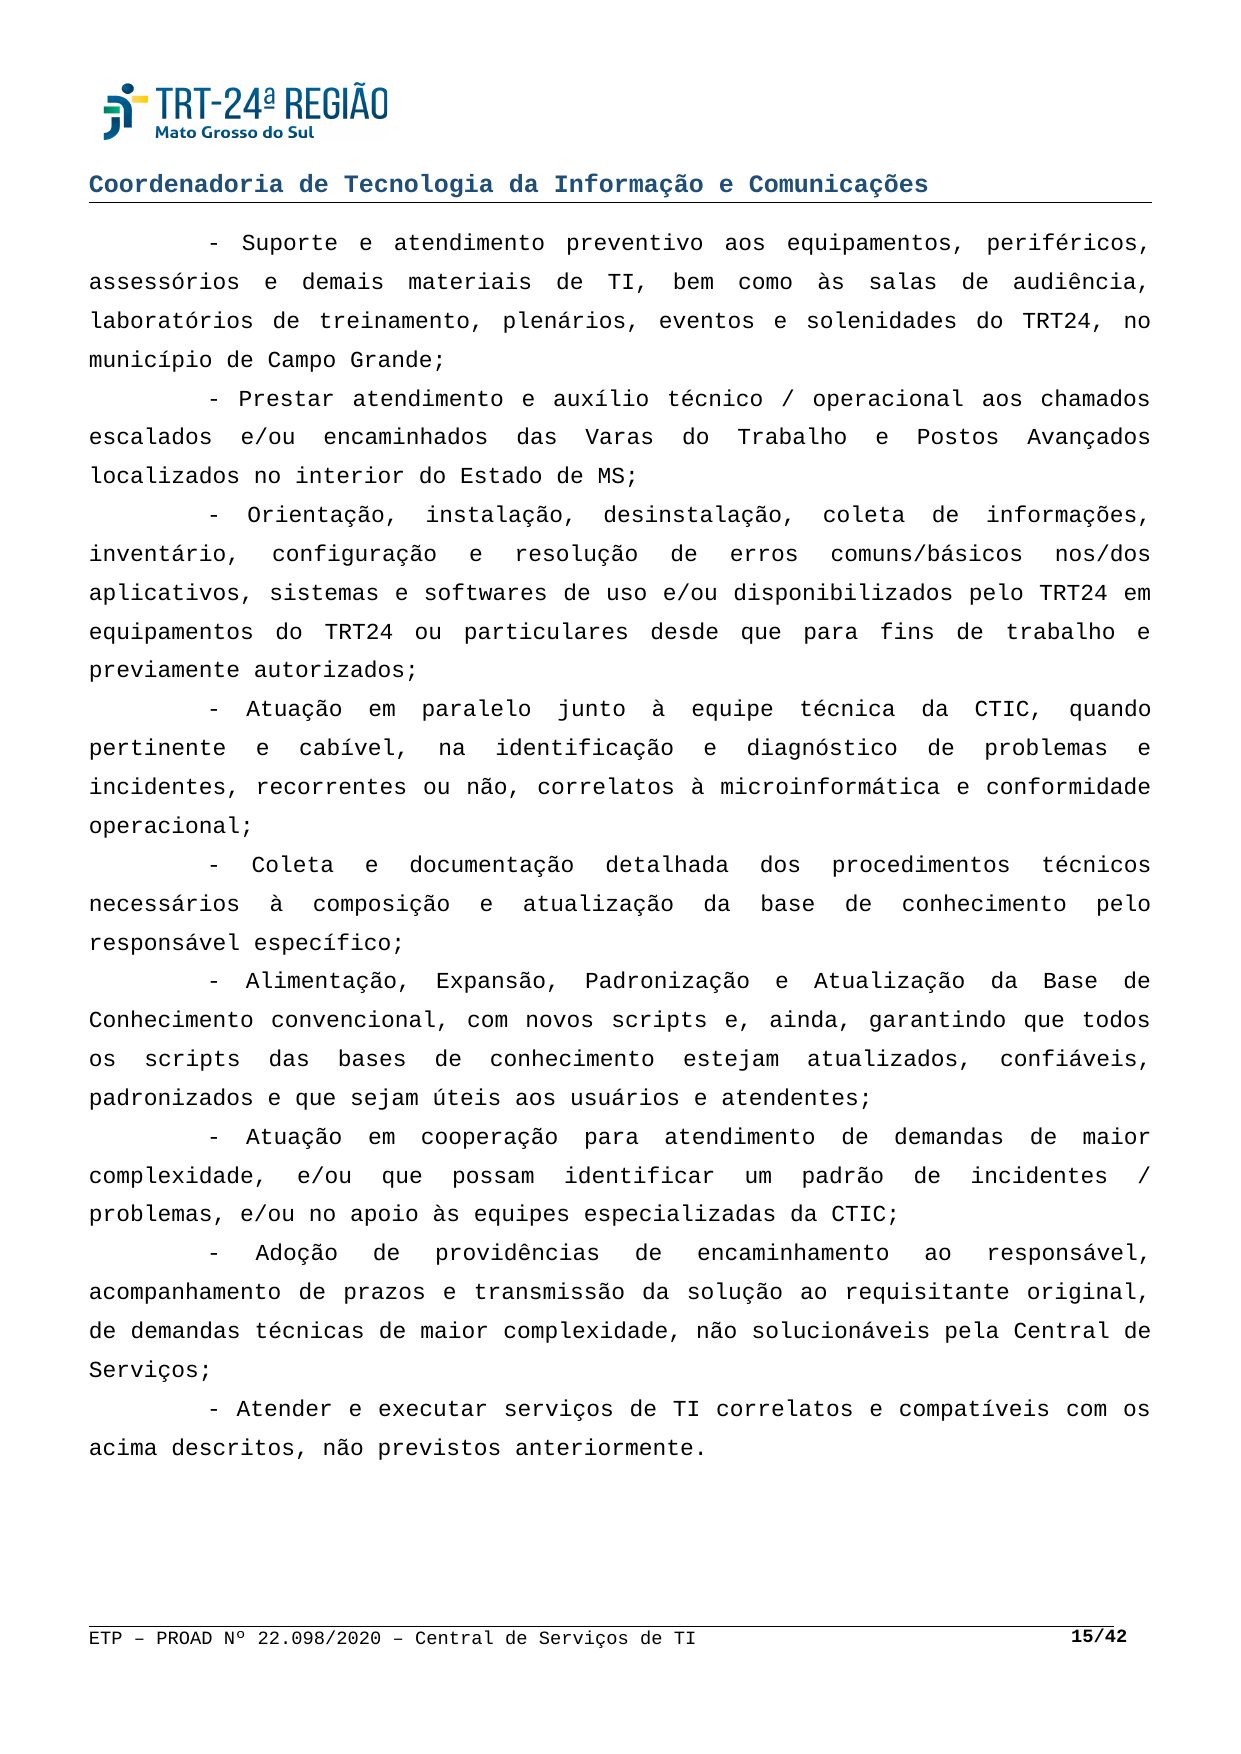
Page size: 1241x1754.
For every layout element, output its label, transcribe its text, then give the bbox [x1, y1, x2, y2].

text - Prestar atendimento e auxílio técnico / operacional aos chamados escalados e/ou encaminhados das Varas do Trabalho e Postos Avançados localizados no interior do Estado de MS; [89, 387, 1152, 491]
text - Atender e executar serviços de TI correlatos e compatíveis com os acima descritos, não previstos anteriormente. [89, 1397, 1152, 1462]
text - Adoção de providências de encaminhamento ao responsável, acompanhamento de prazos e transmissão da solução ao requisitante original, de demandas técnicas de maior complexidade, não solucionáveis pela Central de Serviços; [89, 1242, 1152, 1384]
text - Atuação em cooperação para atendimento de demandas de maior complexidade, e/ou que possam identificar um padrão de incidentes / problemas, e/ou no apoio às equipes especializadas da CTIC; [89, 1125, 1152, 1229]
text - Suporte e atendimento preventivo aos equipamentos, periféricos, assessórios e demais materiais de TI, bem como às salas de audiência, laboratórios de treinamento, plenários, eventos e solenidades do TRT24, no município de Campo Grande; [89, 231, 1152, 374]
text - Coleta e documentação detalhada dos procedimentos técnicos necessários à composição e atualização da base de conhecimento pelo responsável específico; [89, 853, 1152, 957]
text - Orientação, instalação, desinstalação, coleta de informações, inventário, configuração e resolução de erros comuns/básicos nos/dos aplicativos, sistemas e softwares de uso e/ou disponibilizados pelo TRT24 em equipamentos do TRT24 ou particulares desde que para fins de trabalho e previamente autorizados; [89, 503, 1152, 685]
picture [103, 82, 388, 140]
text - Alimentação, Expansão, Padronização e Atualização da Base de Conhecimento convencional, com novos scripts e, ainda, garantindo que todos os scripts das bases de conhecimento estejam atualizados, confiáveis, padronizados e que sejam úteis aos usuários e atendentes; [89, 970, 1152, 1112]
text - Atuação em paralelo junto à equipe técnica da CTIC, quando pertinente e cabível, na identificação e diagnóstico de problemas e incidentes, recorrentes ou não, correlatos à microinformática e conformidade operacional; [89, 698, 1152, 840]
